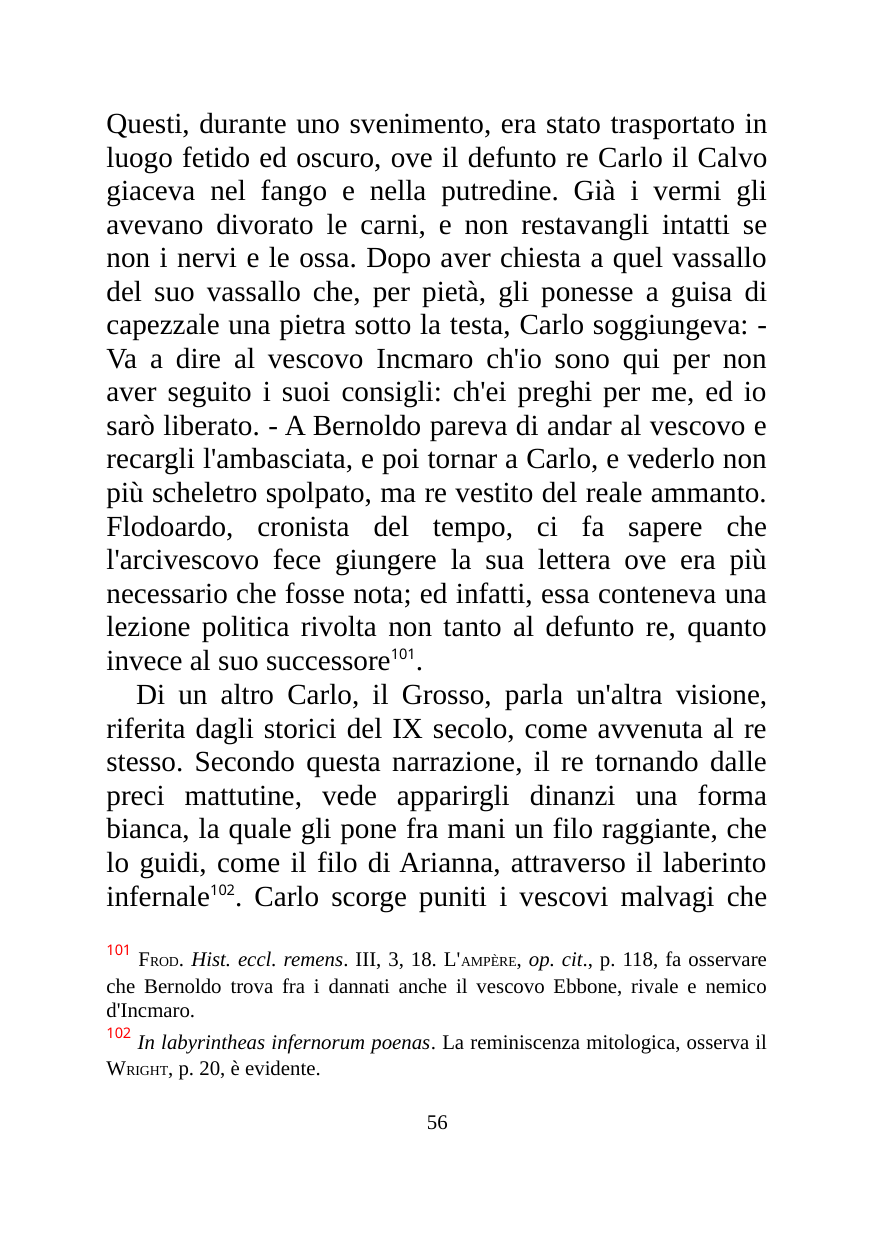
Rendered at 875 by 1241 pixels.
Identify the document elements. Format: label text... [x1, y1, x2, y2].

text Questi, durante uno svenimento, era stato trasportato in luogo fetido ed oscuro, ove il defunto re Carlo il Calvo giaceva nel fango e nella putredine. Già i vermi gli avevano divorato le carni, e non restavangli intatti se non i nervi e le ossa. Dopo aver chiesta a quel vassallo del suo vassallo che, per pietà, gli ponesse a guisa di capezzale una pietra sotto la testa, Carlo soggiungeva: - Va a dire al vescovo Incmaro ch'io sono qui per non aver seguito i suoi consigli: ch'ei preghi per me, ed io sarò liberato. - A Bernoldo pareva di andar al vescovo e recargli l'ambasciata, e poi tornar a Carlo, e vederlo non più scheletro spolpato, ma re vestito del reale ammanto. Flodoardo, cronista del tempo, ci fa sapere che l'arcivescovo fece giungere la sua lettera ove era più necessario che fosse nota; ed infatti, essa conteneva una lezione politica rivolta non tanto al defunto re, quanto invece al suo successore. [106, 106, 768, 677]
text Di un altro Carlo, il Grosso, parla un'altra visione, riferita dagli storici del IX secolo, come avvenuta al re stesso. Secondo questa narrazione, il re tornando dalle preci mattutine, vede apparirgli dinanzi una forma bianca, la quale gli pone fra mani un filo raggiante, che lo guidi, come il filo di Arianna, attraverso il laberinto infernale. Carlo scorge puniti i vescovi malvagi che [106, 677, 768, 913]
text Frod. Hist. eccl. remens. III, 3, 18. L'ampère, op. cit., p. 118, fa osservare che Bernoldo trova fra i dannati anche il vescovo Ebbone, rivale e nemico d'Incmaro. [106, 940, 768, 1022]
text In labyrintheas infernorum poenas. La reminiscenza mitologica, osserva il Wright, p. 20, è evidente. [106, 1022, 768, 1080]
